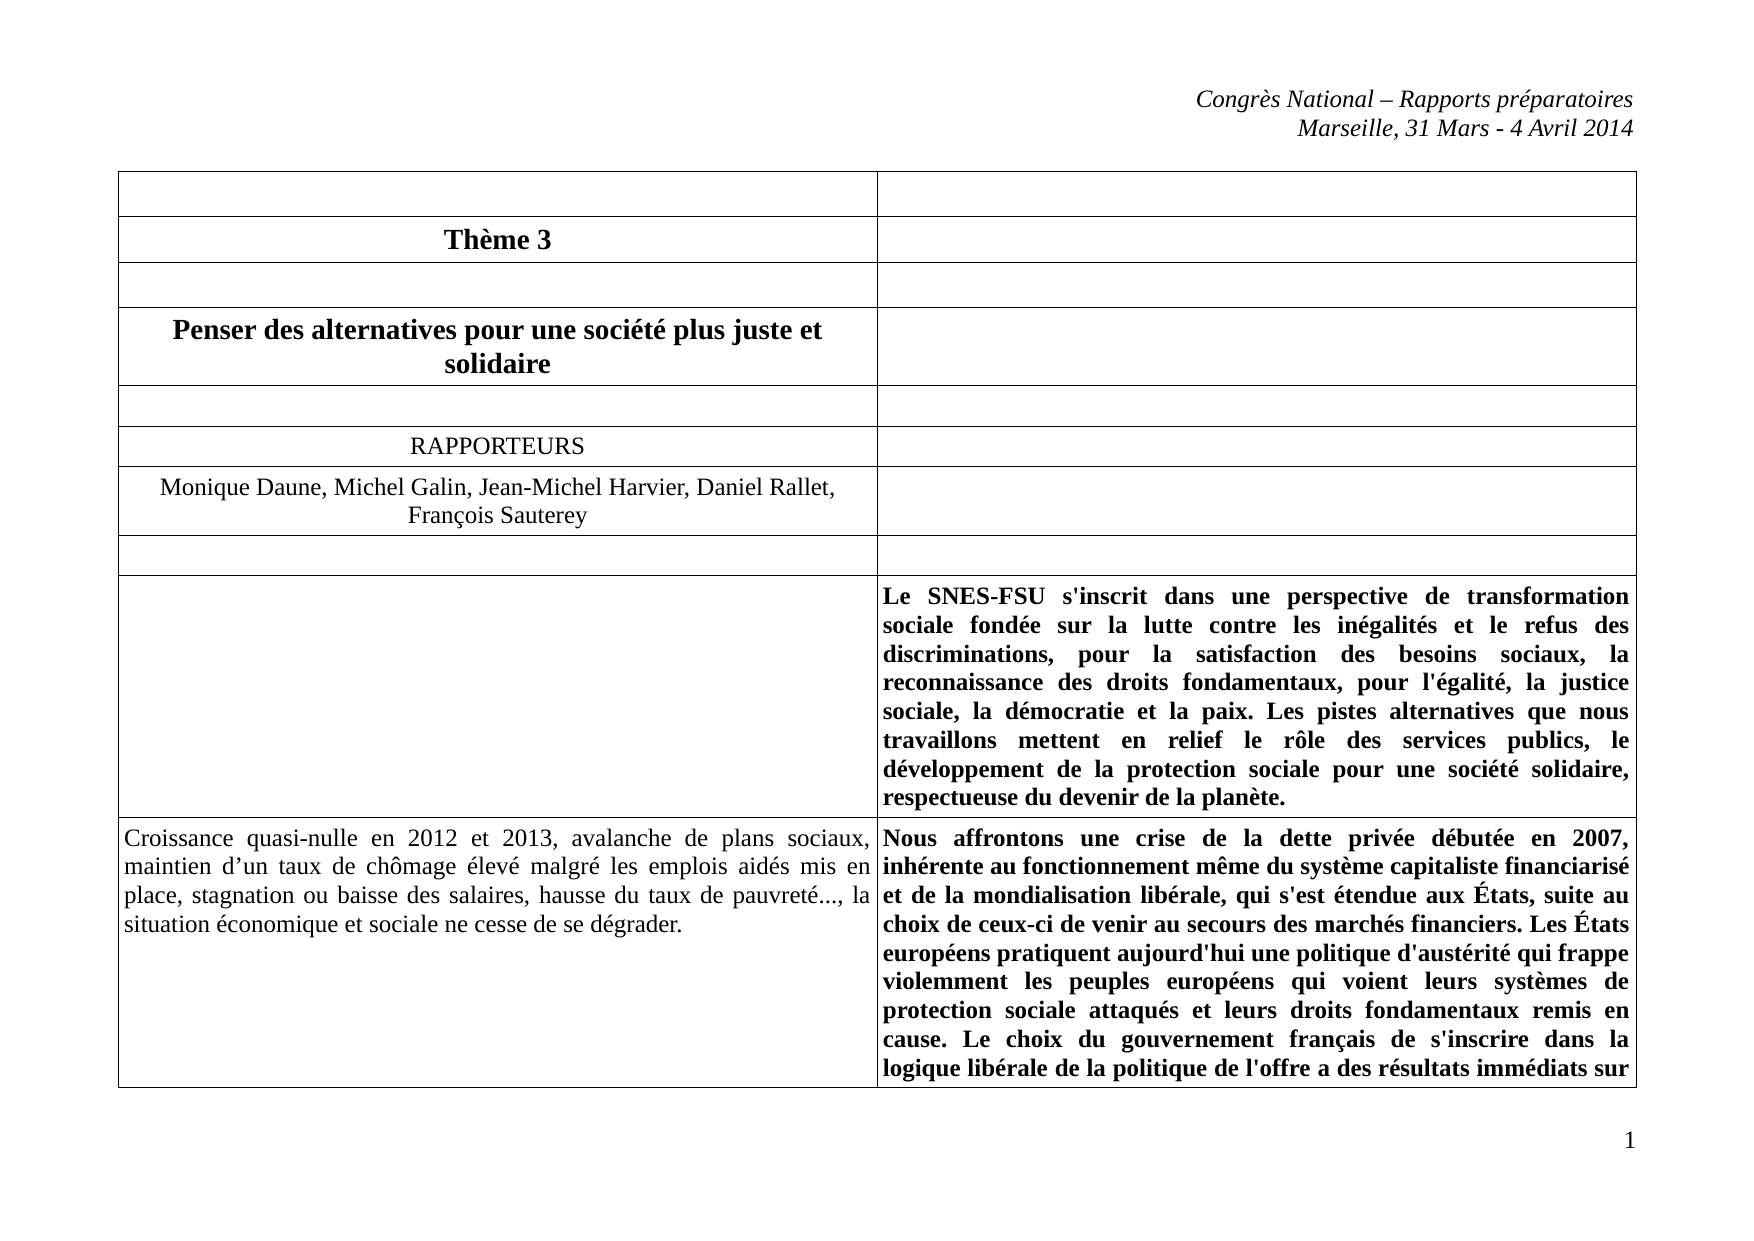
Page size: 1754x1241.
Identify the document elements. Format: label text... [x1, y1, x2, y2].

table_cell Croissance quasi-nulle en 2012 et 2013, avalanche de plans sociaux, maintien d’un taux de chômage élevé malgré les emplois aidés mis en place, stagnation ou baisse des salaires, hausse du taux de pauvreté..., la situation économique et sociale ne cesse de se dégrader. [119, 818, 877, 1087]
table_cell [878, 427, 1636, 466]
table_cell [878, 386, 1636, 426]
table_cell Penser des alternatives pour une société plus juste et solidaire [119, 308, 877, 385]
table_header [119, 172, 877, 216]
table_cell [878, 263, 1636, 307]
table_cell [119, 536, 877, 575]
table_cell Nous affrontons une crise de la dette privée débutée en 2007, inhérente au fonctionnement même du système capitaliste financiarisé et de la mondialisation libérale, qui s'est étendue aux États, suite au choix de ceux-ci de venir au secours des marchés financiers. Les États européens pratiquent aujourd'hui une politique d'austérité qui frappe violemment les peuples européens qui voient leurs systèmes de protection sociale attaqués et leurs droits fondamentaux remis en cause. Le choix du gouvernement français de s'inscrire dans la logique libérale de la politique de l'offre a des résultats immédiats sur [878, 818, 1636, 1087]
table_cell Le SNES-FSU s'inscrit dans une perspective de transformation sociale fondée sur la lutte contre les inégalités et le refus des discriminations, pour la satisfaction des besoins sociaux, la reconnaissance des droits fondamentaux, pour l'égalité, la justice sociale, la démocratie et la paix. Les pistes alternatives que nous travaillons mettent en relief le rôle des services publics, le développement de la protection sociale pour une société solidaire, respectueuse du devenir de la planète. [878, 576, 1636, 817]
table_cell [878, 467, 1636, 535]
table_cell [119, 576, 877, 817]
table_cell Monique Daune, Michel Galin, Jean-Michel Harvier, Daniel Rallet, François Sauterey [119, 467, 877, 535]
table_cell [119, 386, 877, 426]
table_cell [878, 536, 1636, 575]
table_cell [878, 217, 1636, 262]
table_cell RAPPORTEURS [119, 427, 877, 466]
table_cell [119, 263, 877, 307]
table_header [878, 172, 1636, 216]
table_cell [878, 308, 1636, 385]
table_cell Thème 3 [119, 217, 877, 262]
